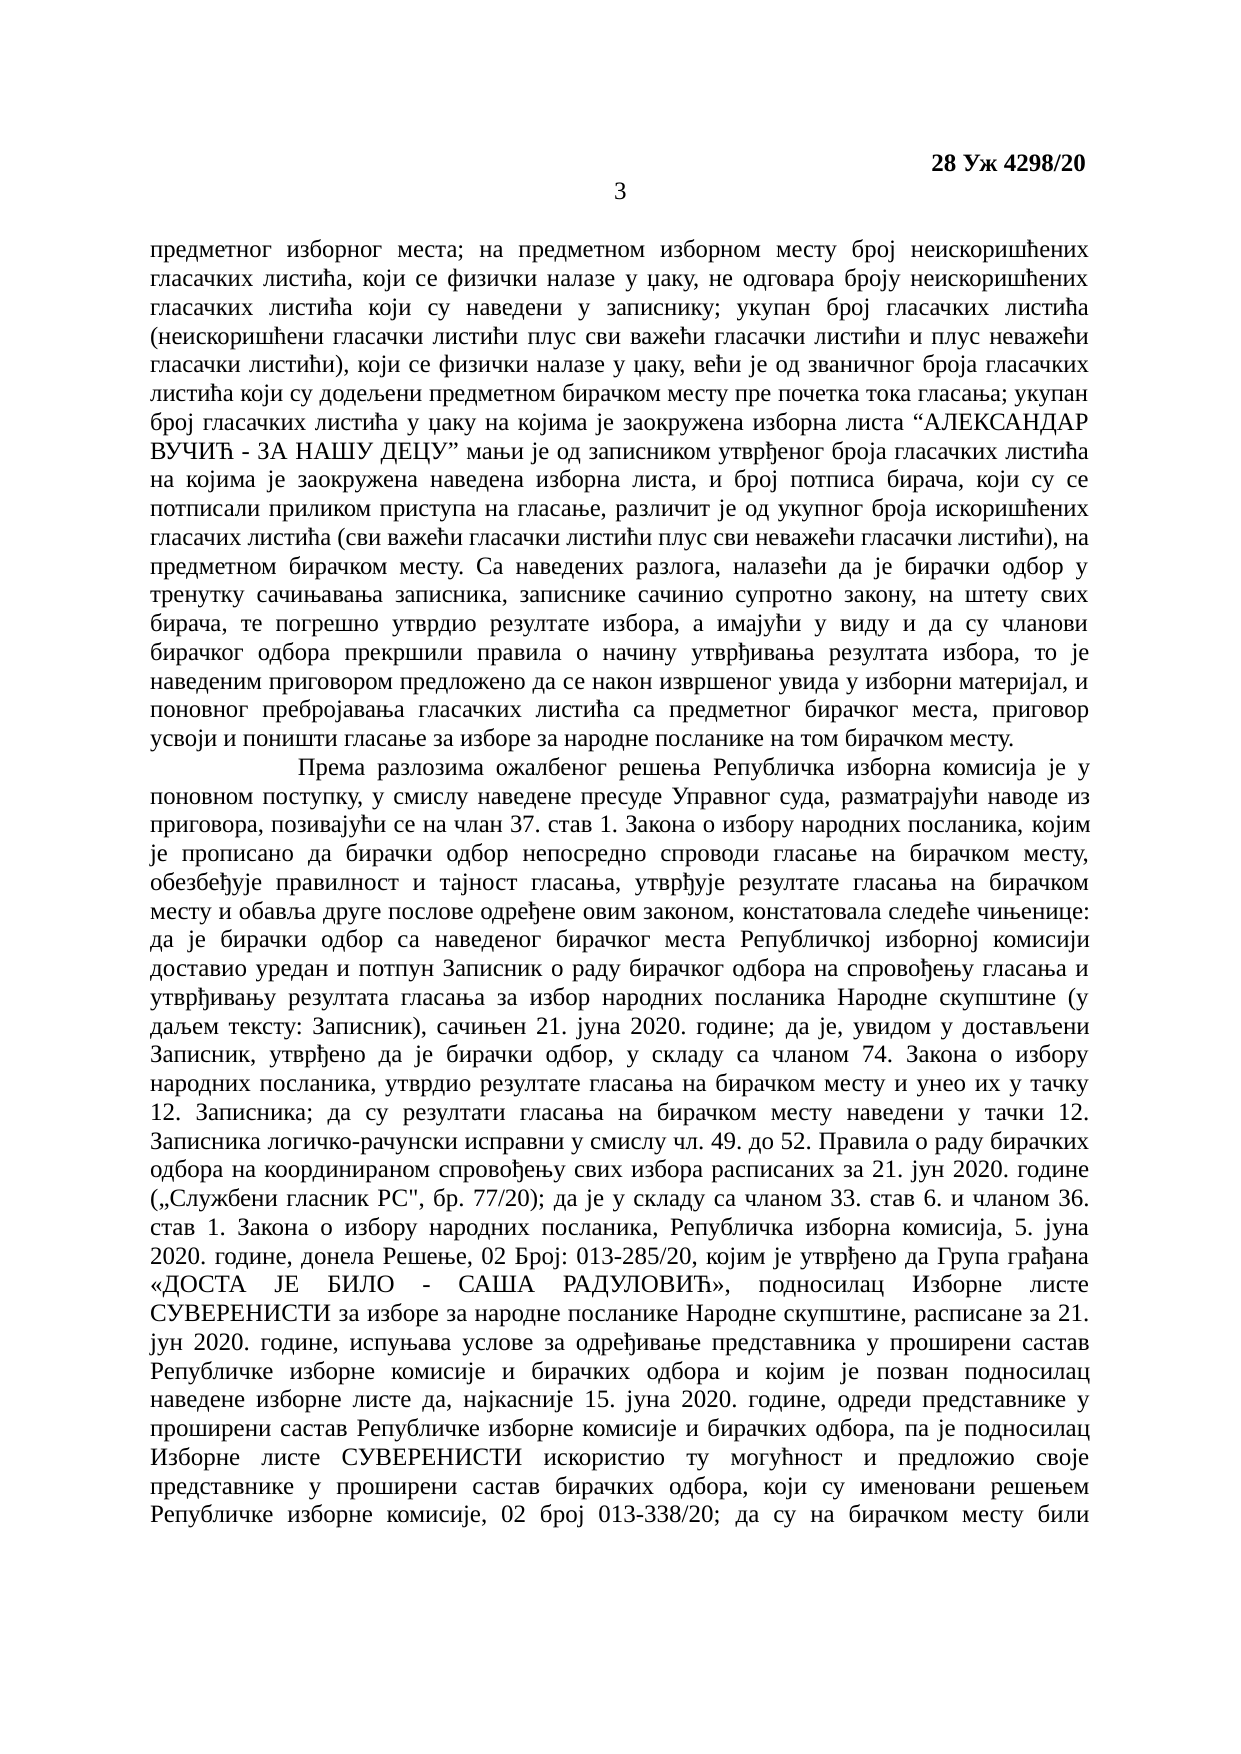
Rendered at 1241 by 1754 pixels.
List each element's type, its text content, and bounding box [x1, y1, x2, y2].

text предметног изборног места; на предметном изборном месту број неискоришћених гласачких листића, који се физички налазе у џаку, не одговара броју неискоришћених гласачких листића који су наведени у записнику; укупан број гласачких листића (неискоришћени гласачки листићи плус сви важећи гласачки листићи и плус неважећи гласачки листићи), који се физички налазе у џаку, већи је од званичног броја гласачких листића који су додељени предметном бирачком месту пре почетка тока гласања; укупан број гласачких листића у џаку на којима је заокружена изборна листа “АЛЕКСАНДАР ВУЧИЋ - ЗА НАШУ ДЕЦУ” мањи је од записником утврђеног броја гласачких листића на којима је заокружена наведена изборна листа, и број потписа бирача, који су се потписали приликом приступа на гласање, различит је од укупног броја искоришћених гласачих листића (сви важећи гласачки листићи плус сви неважећи гласачки листићи), на предметном бирачком месту. Са наведених разлога, налазећи да је бирачки одбор у тренутку сачињавања записника, записнике сачинио супротно закону, на штету свих бирача, те погрешно утврдио резултате избора, а имајући у виду и да су чланови бирачког одбора прекршили правила о начину утврђивања резултата избора, то је наведеним приговором предложено да се након извршеног увида у изборни материјал, и поновног пребројавања гласачких листића са предметног бирачког места, приговор усвоји и поништи гласање за изборе за народне посланике на том бирачком месту. [150, 234, 1090, 752]
text Према разлозима ожалбеног решења Републичка изборна комисија је у поновном поступку, у смислу наведене пресуде Управног суда, разматрајући наводе из приговора, позивајући се на члан 37. став 1. Закона о избору народних посланика, којим је прописано да бирачки одбор непосредно спроводи гласање на бирачком месту, обезбеђује правилност и тајност гласања, утврђује резултате гласања на бирачком месту и обавља друге послове одређене овим законом, констатовала следеће чињенице: да је бирачки одбор са наведеног бирачког места Републичкој изборној комисији доставио уредан и потпун Записник о раду бирачког одбора на спровођењу гласања и утврђивању резултата гласања за избор народних посланика Народне скупштине (у даљем тексту: Записник), сачињен 21. јуна 2020. године; да је, увидом у достављени Записник, утврђено да је бирачки одбор, у складу са чланом 74. Закона о избору народних посланика, утврдио резултате гласања на бирачком месту и унео их у тачку 12. Записника; да су резултати гласања на бирачком месту наведени у тачки 12. Записника логичко-рачунски исправни у смислу чл. 49. до 52. Правила о раду бирачких одбора на координираном спровођењу свих избора расписаних за 21. јун 2020. године („Службени гласник РС", бр. 77/20); да је у складу са чланом 33. став 6. и чланом 36. став 1. Закона о избору народних посланика, Републичка изборна комисија, 5. јуна 2020. године, донела Решење, 02 Број: 013-285/20, којим је утврђено да Група грађана «ДОСТА ЈЕ БИЛО - САША РАДУЛОВИЋ», подносилац Изборне листе СУВЕРЕНИСТИ за изборе за народне посланике Народне скупштине, расписане за 21. јун 2020. године, испуњава услове за одређивање представника у проширени састав Републичке изборне комисије и бирачких одбора и којим је позван подносилац наведене изборне листе да, најкасније 15. јуна 2020. године, одреди представнике у проширени састав Републичке изборне комисије и бирачких одбора, па је подносилац Изборне листе СУВЕРЕНИСТИ искористио ту могућност и предложио своје представнике у проширени састав бирачких одбора, који су именовани решењем Републичке изборне комисије, 02 број 013-338/20; да су на бирачком месту били [150, 752, 1090, 1528]
